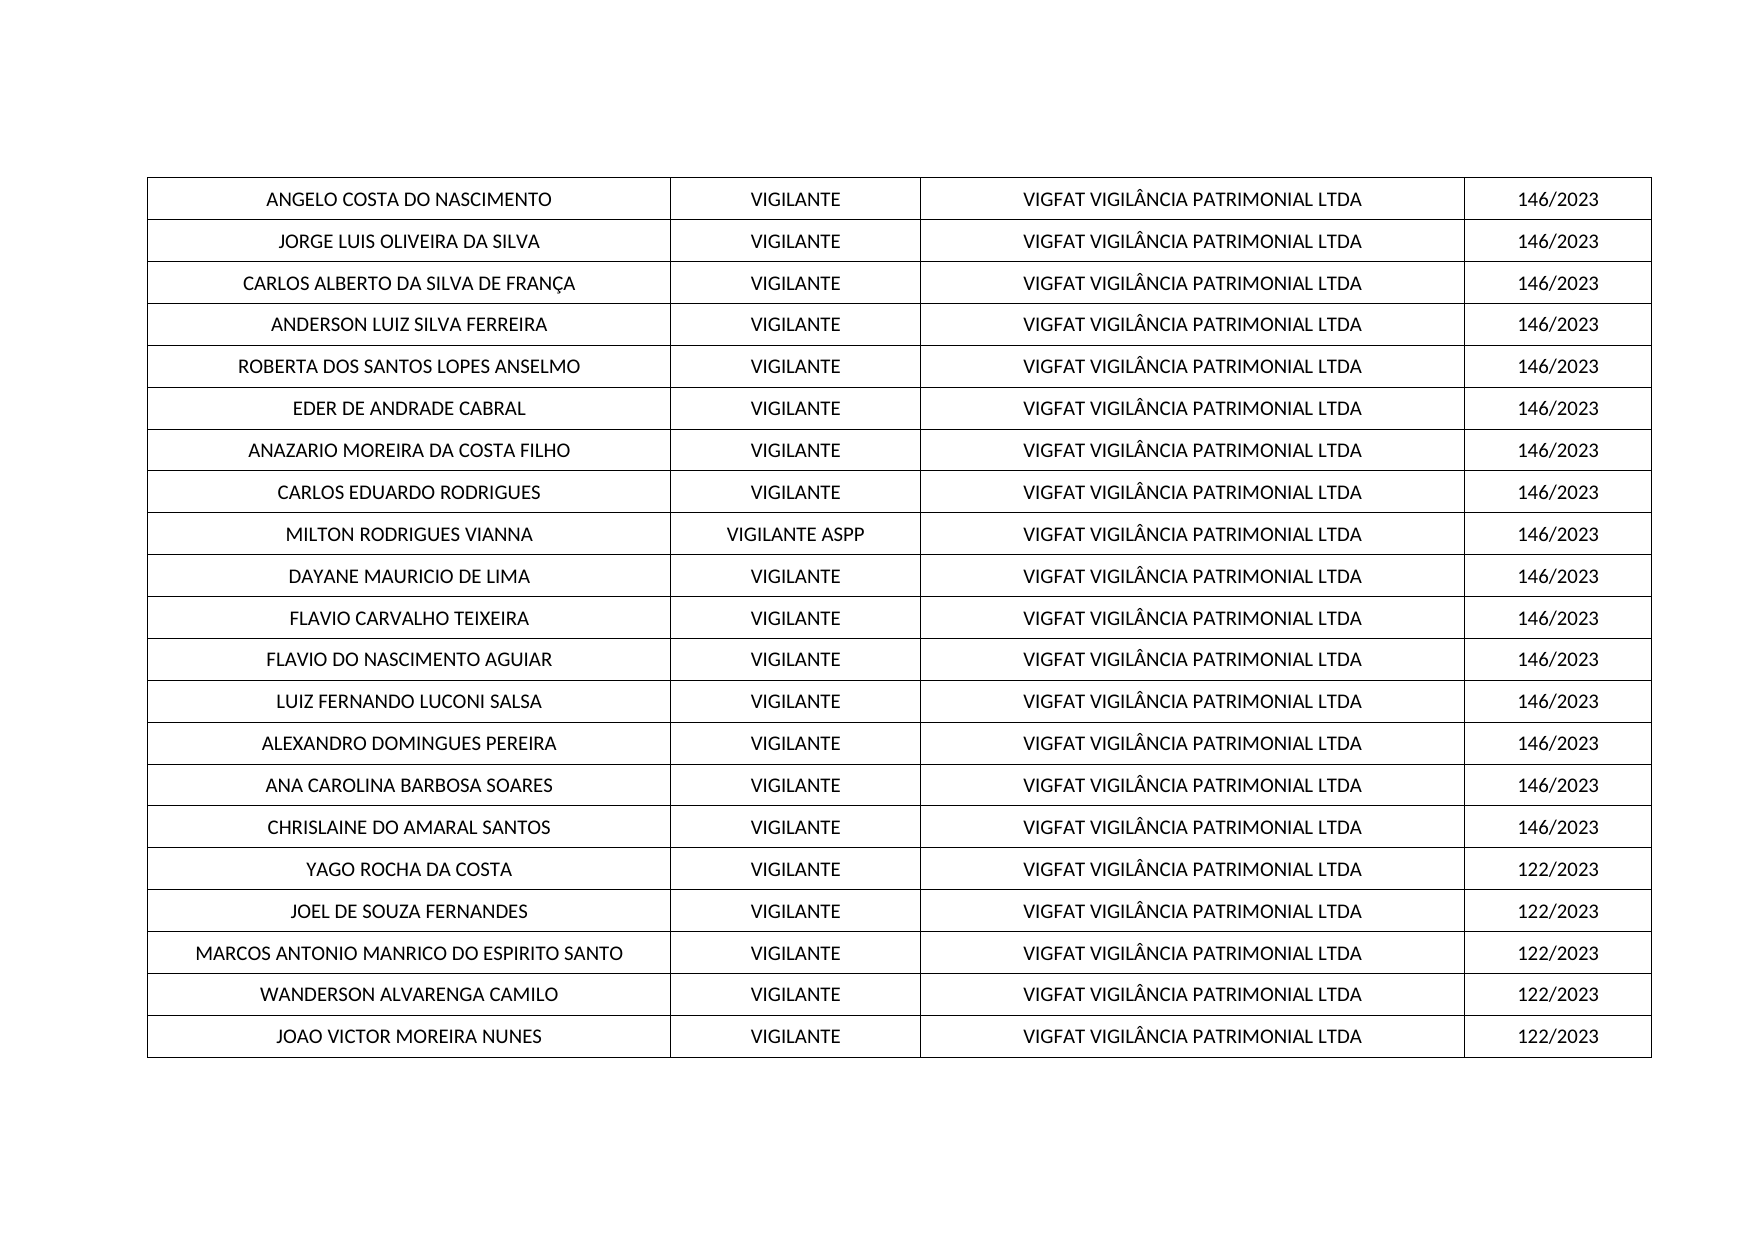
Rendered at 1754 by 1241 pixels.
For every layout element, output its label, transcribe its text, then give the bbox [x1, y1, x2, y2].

table_cell ANAZARIO MOREIRA DA COSTA FILHO [148, 430, 670, 470]
table_cell VIGFAT VIGILÂNCIA PATRIMONIAL LTDA [921, 471, 1464, 512]
table_cell VIGILANTE [671, 597, 920, 638]
table_cell VIGFAT VIGILÂNCIA PATRIMONIAL LTDA [921, 932, 1464, 973]
table_cell WANDERSON ALVARENGA CAMILO [148, 974, 670, 1015]
table_cell DAYANE MAURICIO DE LIMA [148, 555, 670, 596]
table_cell VIGILANTE [671, 974, 920, 1015]
table_cell CARLOS EDUARDO RODRIGUES [148, 471, 670, 512]
table_cell 146/2023 [1465, 639, 1651, 680]
table_cell VIGILANTE [671, 1016, 920, 1057]
table_cell 122/2023 [1465, 890, 1651, 931]
table_cell 146/2023 [1465, 681, 1651, 722]
table_cell VIGFAT VIGILÂNCIA PATRIMONIAL LTDA [921, 178, 1464, 219]
table_cell ROBERTA DOS SANTOS LOPES ANSELMO [148, 346, 670, 387]
table_cell 146/2023 [1465, 723, 1651, 763]
table_cell VIGILANTE [671, 304, 920, 345]
table_cell VIGILANTE [671, 806, 920, 847]
table_cell FLAVIO CARVALHO TEIXEIRA [148, 597, 670, 638]
table_cell VIGILANTE [671, 932, 920, 973]
table_cell 146/2023 [1465, 220, 1651, 261]
table_cell VIGFAT VIGILÂNCIA PATRIMONIAL LTDA [921, 555, 1464, 596]
table_cell VIGFAT VIGILÂNCIA PATRIMONIAL LTDA [921, 513, 1464, 554]
table_cell VIGILANTE [671, 430, 920, 470]
table_cell VIGFAT VIGILÂNCIA PATRIMONIAL LTDA [921, 262, 1464, 303]
table_cell VIGFAT VIGILÂNCIA PATRIMONIAL LTDA [921, 597, 1464, 638]
table_cell VIGFAT VIGILÂNCIA PATRIMONIAL LTDA [921, 304, 1464, 345]
table_cell VIGFAT VIGILÂNCIA PATRIMONIAL LTDA [921, 848, 1464, 889]
table_cell 122/2023 [1465, 932, 1651, 973]
table_cell VIGFAT VIGILÂNCIA PATRIMONIAL LTDA [921, 430, 1464, 470]
table_cell CARLOS ALBERTO DA SILVA DE FRANÇA [148, 262, 670, 303]
table_cell ALEXANDRO DOMINGUES PEREIRA [148, 723, 670, 763]
table_cell VIGFAT VIGILÂNCIA PATRIMONIAL LTDA [921, 1016, 1464, 1057]
table_cell 146/2023 [1465, 555, 1651, 596]
table_cell 146/2023 [1465, 388, 1651, 428]
table_cell ANDERSON LUIZ SILVA FERREIRA [148, 304, 670, 345]
table_cell 146/2023 [1465, 513, 1651, 554]
table_cell 146/2023 [1465, 178, 1651, 219]
table_cell VIGFAT VIGILÂNCIA PATRIMONIAL LTDA [921, 890, 1464, 931]
table_cell VIGILANTE [671, 681, 920, 722]
table_cell VIGILANTE [671, 262, 920, 303]
table_cell VIGILANTE ASPP [671, 513, 920, 554]
table_cell VIGILANTE [671, 890, 920, 931]
table_cell VIGFAT VIGILÂNCIA PATRIMONIAL LTDA [921, 806, 1464, 847]
table_cell 146/2023 [1465, 806, 1651, 847]
table_cell VIGFAT VIGILÂNCIA PATRIMONIAL LTDA [921, 346, 1464, 387]
table_cell 146/2023 [1465, 346, 1651, 387]
table_cell EDER DE ANDRADE CABRAL [148, 388, 670, 428]
table_cell VIGILANTE [671, 388, 920, 428]
table_cell VIGFAT VIGILÂNCIA PATRIMONIAL LTDA [921, 639, 1464, 680]
table_cell YAGO ROCHA DA COSTA [148, 848, 670, 889]
table_cell 122/2023 [1465, 974, 1651, 1015]
table_cell MARCOS ANTONIO MANRICO DO ESPIRITO SANTO [148, 932, 670, 973]
table_cell VIGILANTE [671, 178, 920, 219]
table_cell VIGILANTE [671, 848, 920, 889]
table_cell 146/2023 [1465, 430, 1651, 470]
table_cell MILTON RODRIGUES VIANNA [148, 513, 670, 554]
table_cell 122/2023 [1465, 1016, 1651, 1057]
table_cell ANGELO COSTA DO NASCIMENTO [148, 178, 670, 219]
table_cell VIGILANTE [671, 346, 920, 387]
table_cell VIGILANTE [671, 555, 920, 596]
table_cell JORGE LUIS OLIVEIRA DA SILVA [148, 220, 670, 261]
table_cell VIGFAT VIGILÂNCIA PATRIMONIAL LTDA [921, 220, 1464, 261]
table_cell VIGFAT VIGILÂNCIA PATRIMONIAL LTDA [921, 388, 1464, 428]
table_cell VIGILANTE [671, 639, 920, 680]
table_cell VIGFAT VIGILÂNCIA PATRIMONIAL LTDA [921, 765, 1464, 805]
table_cell VIGILANTE [671, 220, 920, 261]
table_cell JOAO VICTOR MOREIRA NUNES [148, 1016, 670, 1057]
table_cell VIGFAT VIGILÂNCIA PATRIMONIAL LTDA [921, 681, 1464, 722]
table_cell 146/2023 [1465, 262, 1651, 303]
table_cell 122/2023 [1465, 848, 1651, 889]
table_cell VIGFAT VIGILÂNCIA PATRIMONIAL LTDA [921, 974, 1464, 1015]
table_cell 146/2023 [1465, 471, 1651, 512]
table_cell 146/2023 [1465, 765, 1651, 805]
table_cell LUIZ FERNANDO LUCONI SALSA [148, 681, 670, 722]
table_cell VIGFAT VIGILÂNCIA PATRIMONIAL LTDA [921, 723, 1464, 763]
table_cell 146/2023 [1465, 304, 1651, 345]
table_cell JOEL DE SOUZA FERNANDES [148, 890, 670, 931]
table_cell ANA CAROLINA BARBOSA SOARES [148, 765, 670, 805]
table_cell FLAVIO DO NASCIMENTO AGUIAR [148, 639, 670, 680]
table_cell VIGILANTE [671, 471, 920, 512]
table_cell 146/2023 [1465, 597, 1651, 638]
table_cell VIGILANTE [671, 723, 920, 763]
table_cell CHRISLAINE DO AMARAL SANTOS [148, 806, 670, 847]
table_cell VIGILANTE [671, 765, 920, 805]
